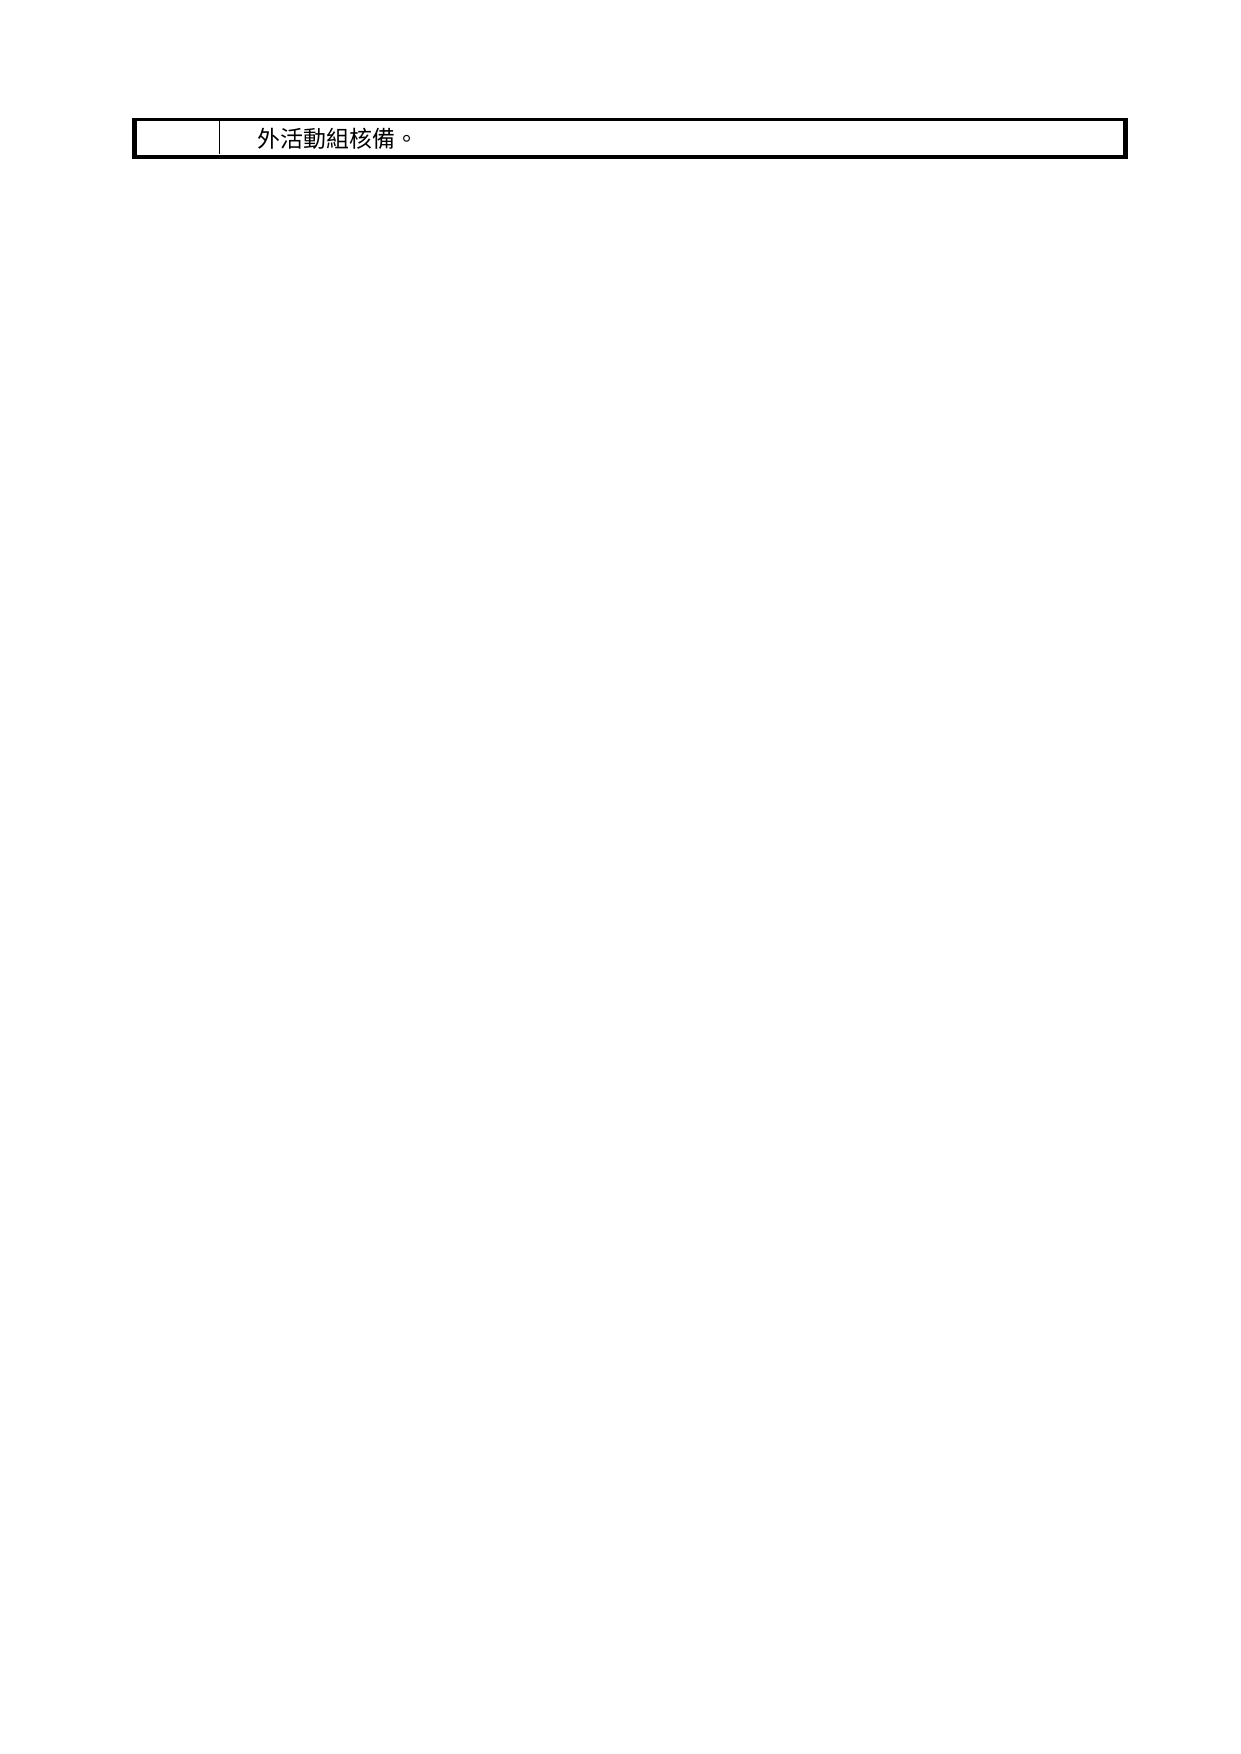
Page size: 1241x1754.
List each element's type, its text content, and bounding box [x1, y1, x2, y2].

table_cell 外活動組核備。 [220, 121, 1123, 154]
table_cell [137, 121, 219, 154]
